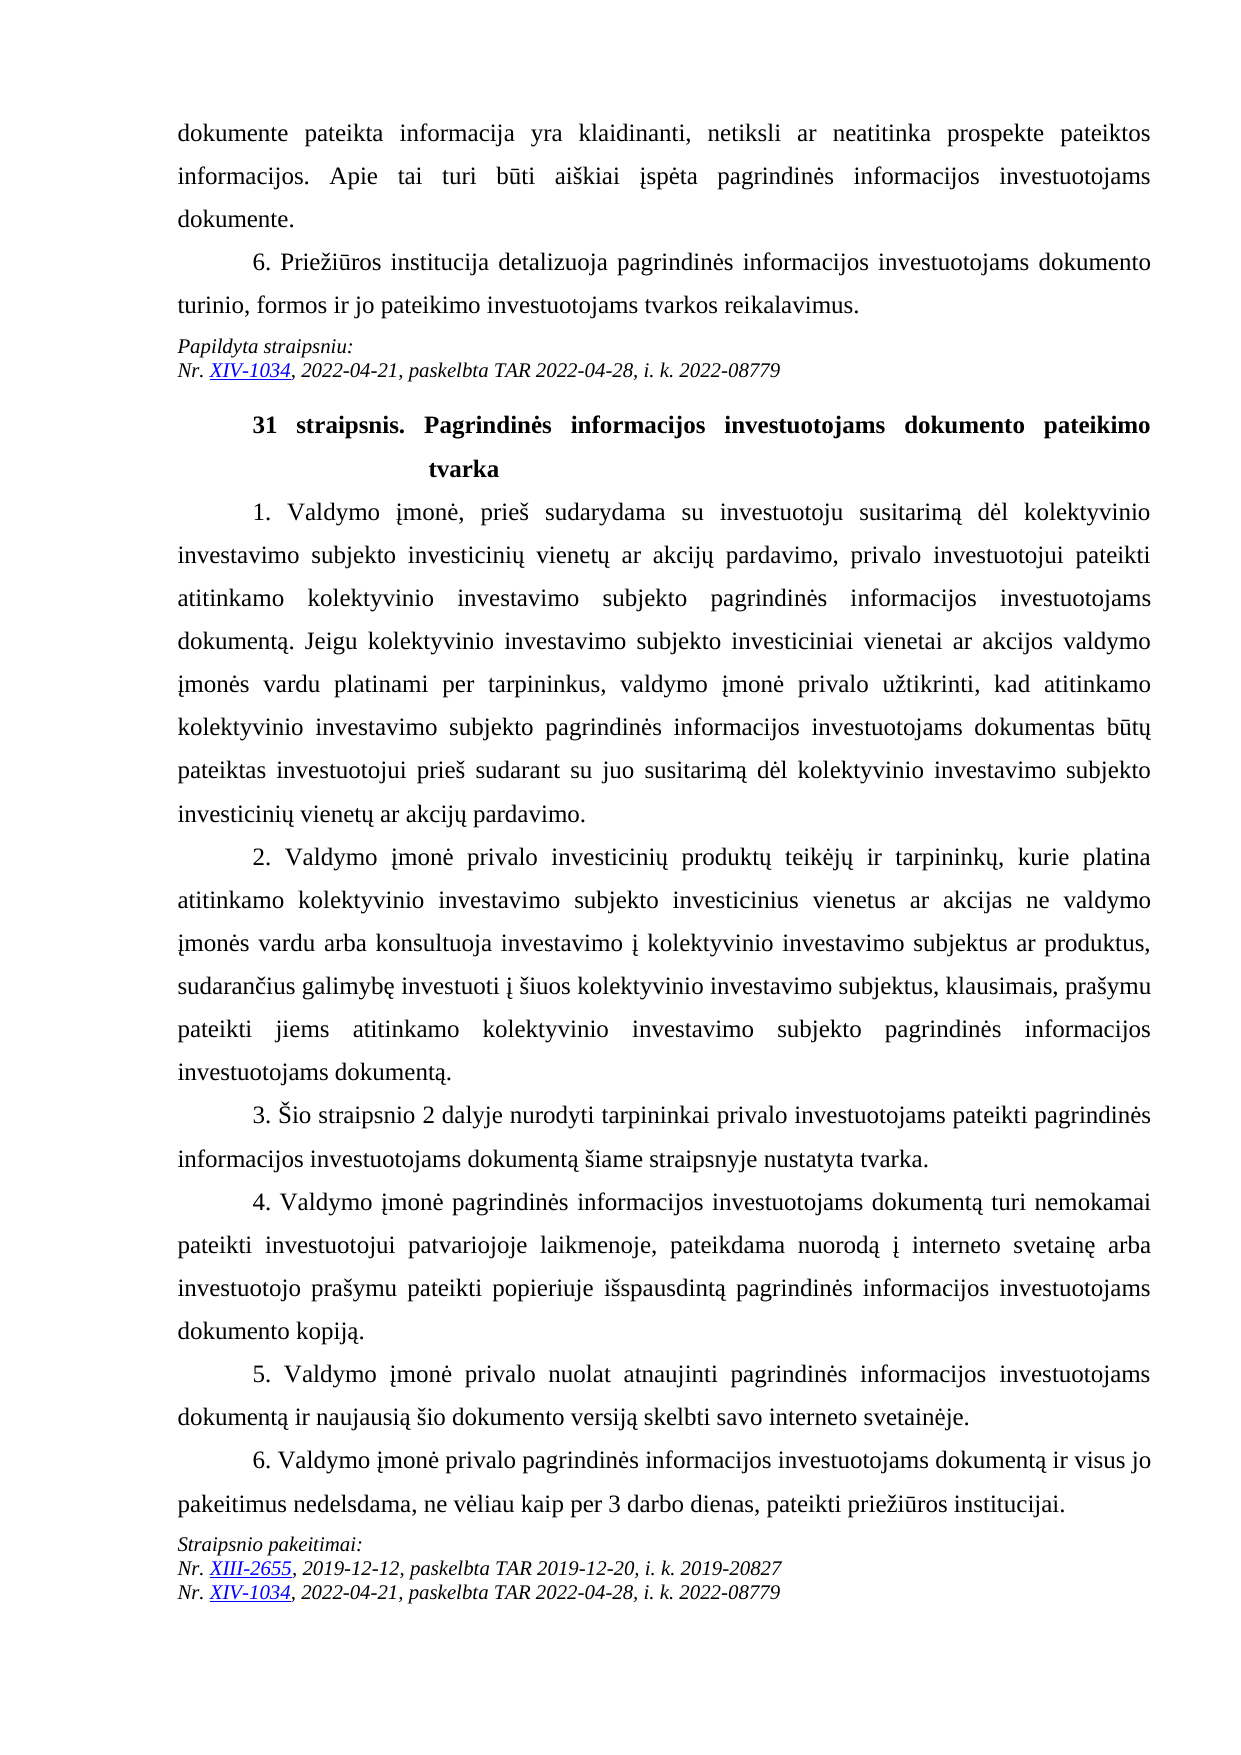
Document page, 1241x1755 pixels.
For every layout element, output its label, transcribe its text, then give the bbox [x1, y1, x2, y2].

text Nr. XIV-1034, 2022-04-21, paskelbta TAR 2022-04-28, i. k. 2022-08779 [177, 358, 1152, 382]
text Papildyta straipsniu: [177, 334, 1152, 358]
text 3. Šio straipsnio 2 dalyje nurodyti tarpininkai privalo investuotojams pateikti pagrindinės informacijos investuotojams dokumentą šiame straipsnyje nustatyta tvarka. [177, 1101, 1152, 1172]
text 6. Valdymo įmonė privalo pagrindinės informacijos investuotojams dokumentą ir visus jo pakeitimus nedelsdama, ne vėliau kaip per 3 darbo dienas, pateikti priežiūros institucijai. [177, 1446, 1152, 1517]
text Nr. XIII-2655, 2019-12-12, paskelbta TAR 2019-12-20, i. k. 2019-20827 [177, 1556, 1152, 1580]
text dokumente pateikta informacija yra klaidinanti, netiksli ar neatitinka prospekte pateiktos informacijos. Apie tai turi būti aiškiai įspėta pagrindinės informacijos investuotojams dokumente. [177, 118, 1152, 233]
text 31 straipsnis. Pagrindinės informacijos investuotojams dokumento pateikimo tvarka [252, 411, 1152, 482]
text Straipsnio pakeitimai: [177, 1532, 1152, 1556]
text 4. Valdymo įmonė pagrindinės informacijos investuotojams dokumentą turi nemokamai pateikti investuotojui patvariojoje laikmenoje, pateikdama nuorodą į interneto svetainę arba investuotojo prašymu pateikti popieriuje išspausdintą pagrindinės informacijos investuotojams dokumento kopiją. [177, 1187, 1152, 1345]
text Nr. XIV-1034, 2022-04-21, paskelbta TAR 2022-04-28, i. k. 2022-08779 [177, 1580, 1152, 1604]
text 6. Priežiūros institucija detalizuoja pagrindinės informacijos investuotojams dokumento turinio, formos ir jo pateikimo investuotojams tvarkos reikalavimus. [177, 247, 1152, 319]
text 2. Valdymo įmonė privalo investicinių produktų teikėjų ir tarpininkų, kurie platina atitinkamo kolektyvinio investavimo subjekto investicinius vienetus ar akcijas ne valdymo įmonės vardu arba konsultuoja investavimo į kolektyvinio investavimo subjektus ar produktus, sudarančius galimybę investuoti į šiuos kolektyvinio investavimo subjektus, klausimais, prašymu pateikti jiems atitinkamo kolektyvinio investavimo subjekto pagrindinės informacijos investuotojams dokumentą. [177, 842, 1152, 1086]
text 1. Valdymo įmonė, prieš sudarydama su investuotoju susitarimą dėl kolektyvinio investavimo subjekto investicinių vienetų ar akcijų pardavimo, privalo investuotojui pateikti atitinkamo kolektyvinio investavimo subjekto pagrindinės informacijos investuotojams dokumentą. Jeigu kolektyvinio investavimo subjekto investiciniai vienetai ar akcijos valdymo įmonės vardu platinami per tarpininkus, valdymo įmonė privalo užtikrinti, kad atitinkamo kolektyvinio investavimo subjekto pagrindinės informacijos investuotojams dokumentas būtų pateiktas investuotojui prieš sudarant su juo susitarimą dėl kolektyvinio investavimo subjekto investicinių vienetų ar akcijų pardavimo. [177, 497, 1152, 827]
text 5. Valdymo įmonė privalo nuolat atnaujinti pagrindinės informacijos investuotojams dokumentą ir naujausią šio dokumento versiją skelbti savo interneto svetainėje. [177, 1359, 1152, 1431]
